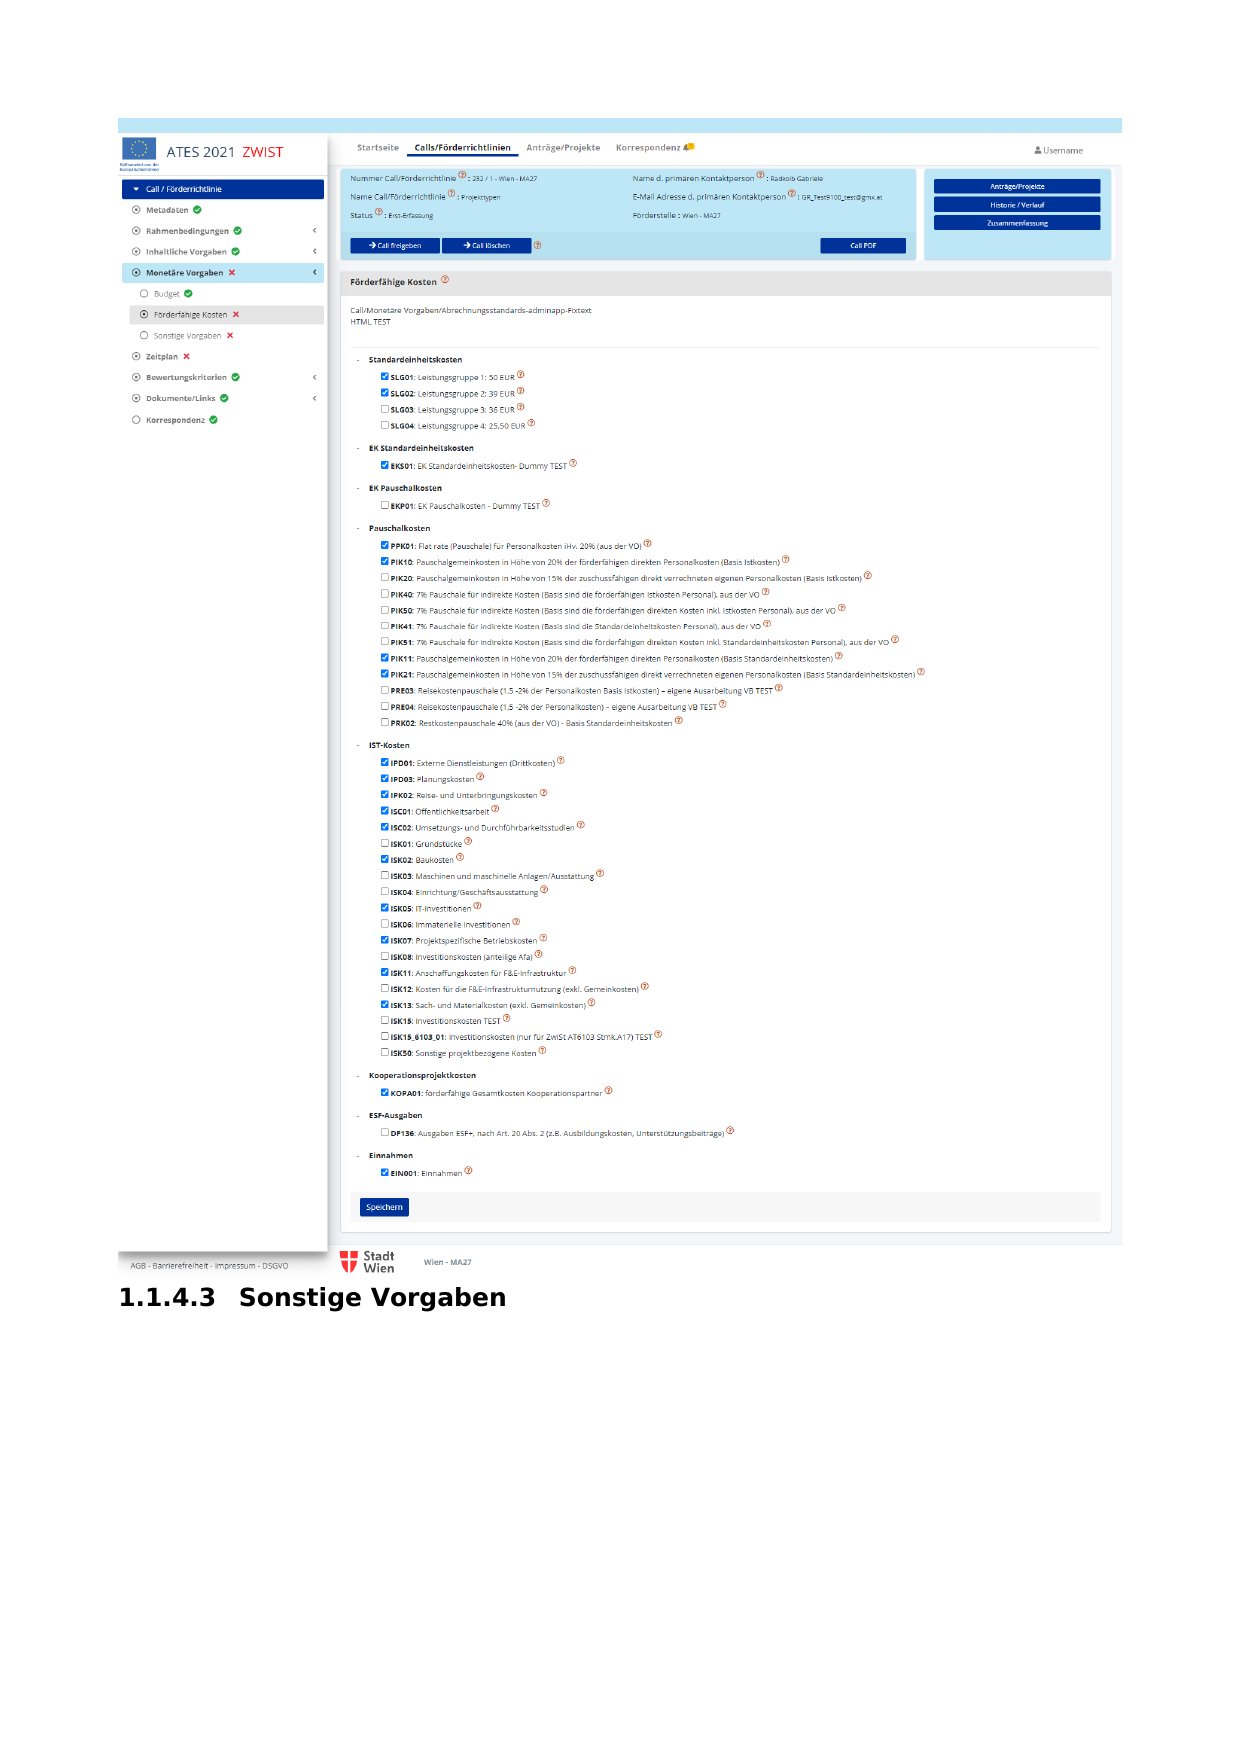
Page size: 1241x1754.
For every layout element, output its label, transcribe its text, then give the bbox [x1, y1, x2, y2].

picture [118, 118, 1123, 1280]
subtitle Sonstige Vorgaben [118, 1283, 1122, 1313]
